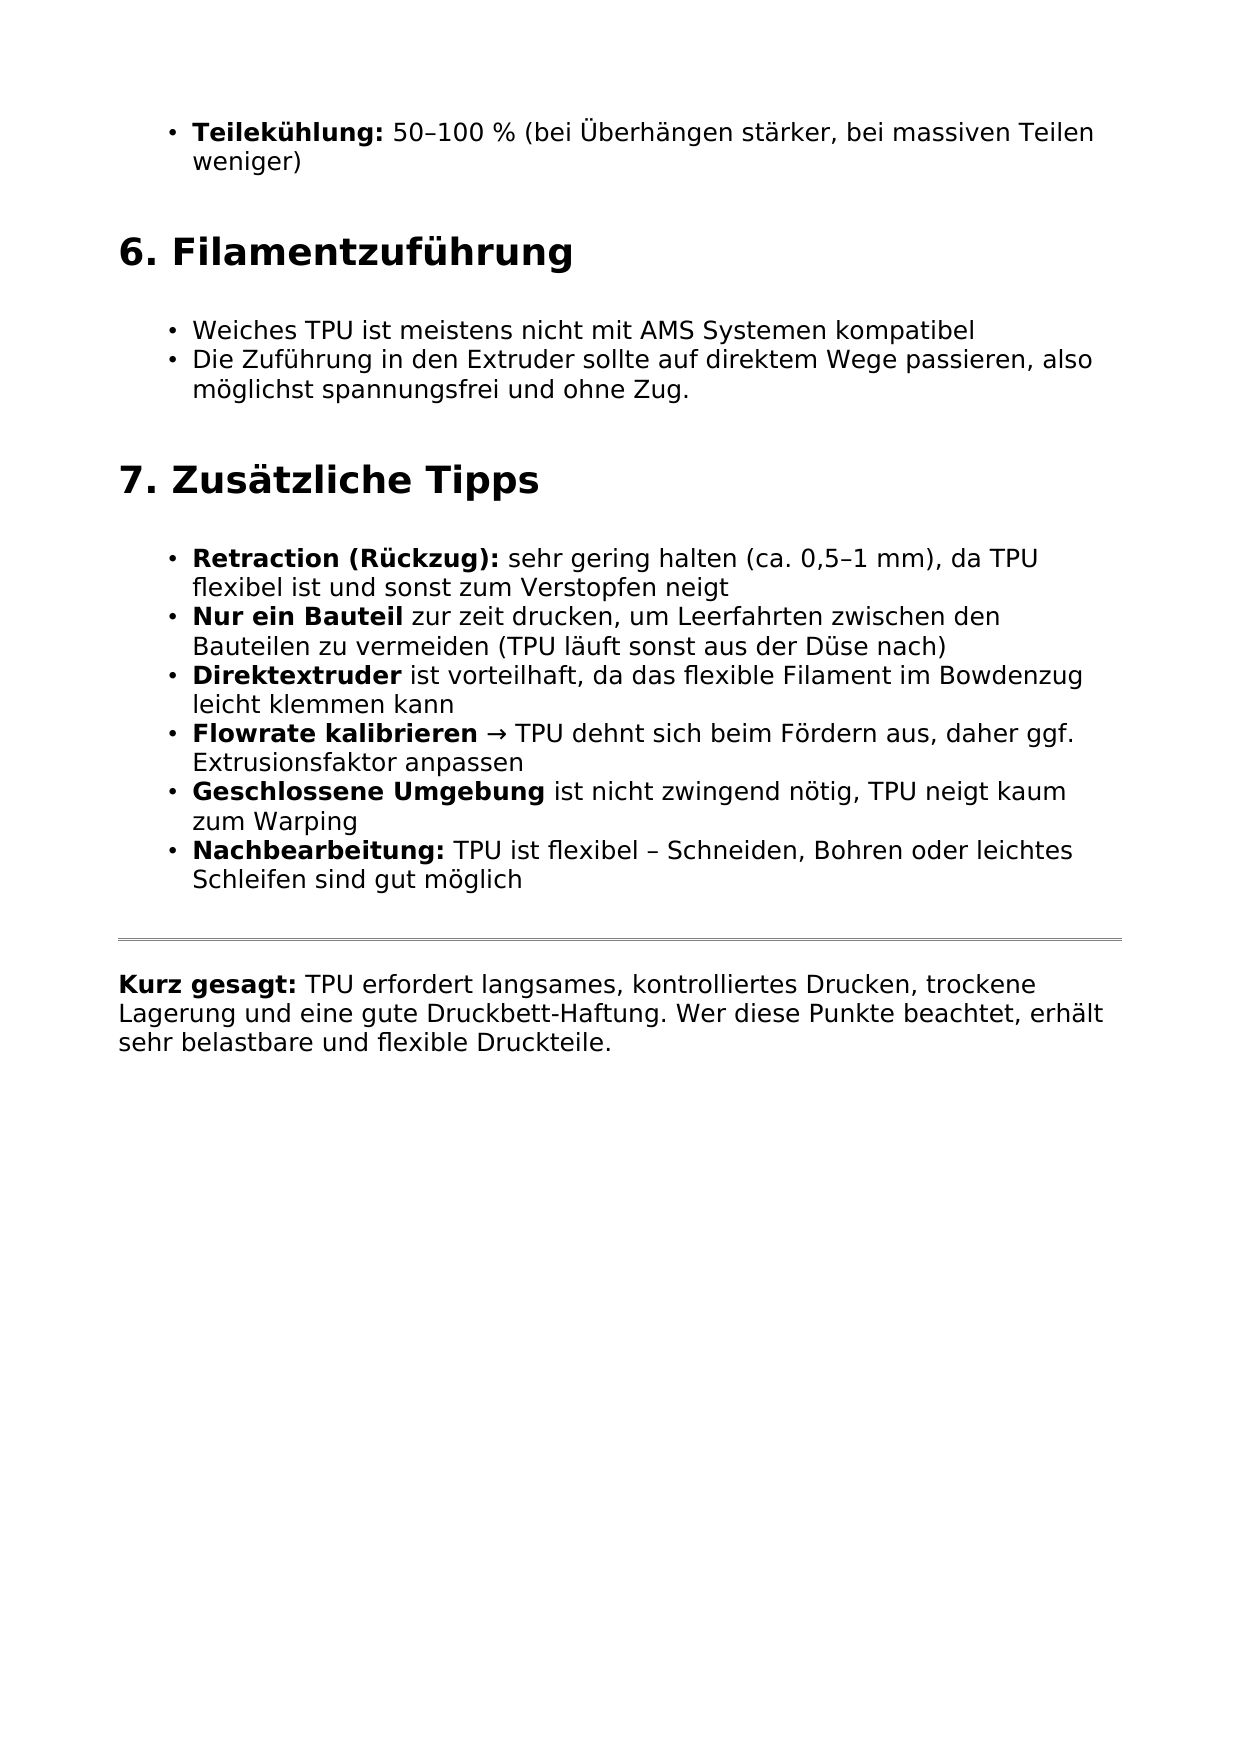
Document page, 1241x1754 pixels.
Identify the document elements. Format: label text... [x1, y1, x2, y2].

list Nachbearbeitung: TPU ist flexibel – Schneiden, Bohren oder leichtes Schleifen sind gut möglich [177, 836, 1122, 894]
list Nur ein Bauteil zur zeit drucken, um Leerfahrten zwischen den Bauteilen zu vermeiden (TPU läuft sonst aus der Düse nach) [177, 602, 1122, 661]
list Weiches TPU ist meistens nicht mit AMS Systemen kompatibel [177, 317, 1122, 346]
list Direktextruder ist vorteilhaft, da das flexible Filament im Bowdenzug leicht klemmen kann [177, 661, 1122, 719]
list Flowrate kalibrieren → TPU dehnt sich beim Fördern aus, daher ggf. Extrusionsfaktor anpassen [177, 719, 1122, 777]
list Die Zuführung in den Extruder sollte auf direktem Wege passieren, also möglichst spannungsfrei und ohne Zug. [177, 346, 1122, 404]
list Retraction (Rückzug): sehr gering halten (ca. 0,5–1 mm), da TPU flexibel ist und sonst zum Verstopfen neigt [177, 544, 1122, 602]
text Kurz gesagt: TPU erfordert langsames, kontrolliertes Drucken, trockene Lagerung und eine gute Druckbett-Haftung. Wer diese Punkte beachtet, erhält sehr belastbare und flexible Druckteile. [118, 970, 1122, 1057]
list Geschlossene Umgebung ist nicht zwingend nötig, TPU neigt kaum zum Warping [177, 777, 1122, 836]
list Teilekühlung: 50–100 % (bei Überhängen stärker, bei massiven Teilen weniger) [177, 118, 1122, 176]
subtitle 7. Zusätzliche Tipps [118, 458, 1122, 502]
subtitle 6. Filamentzuführung [118, 231, 1122, 274]
